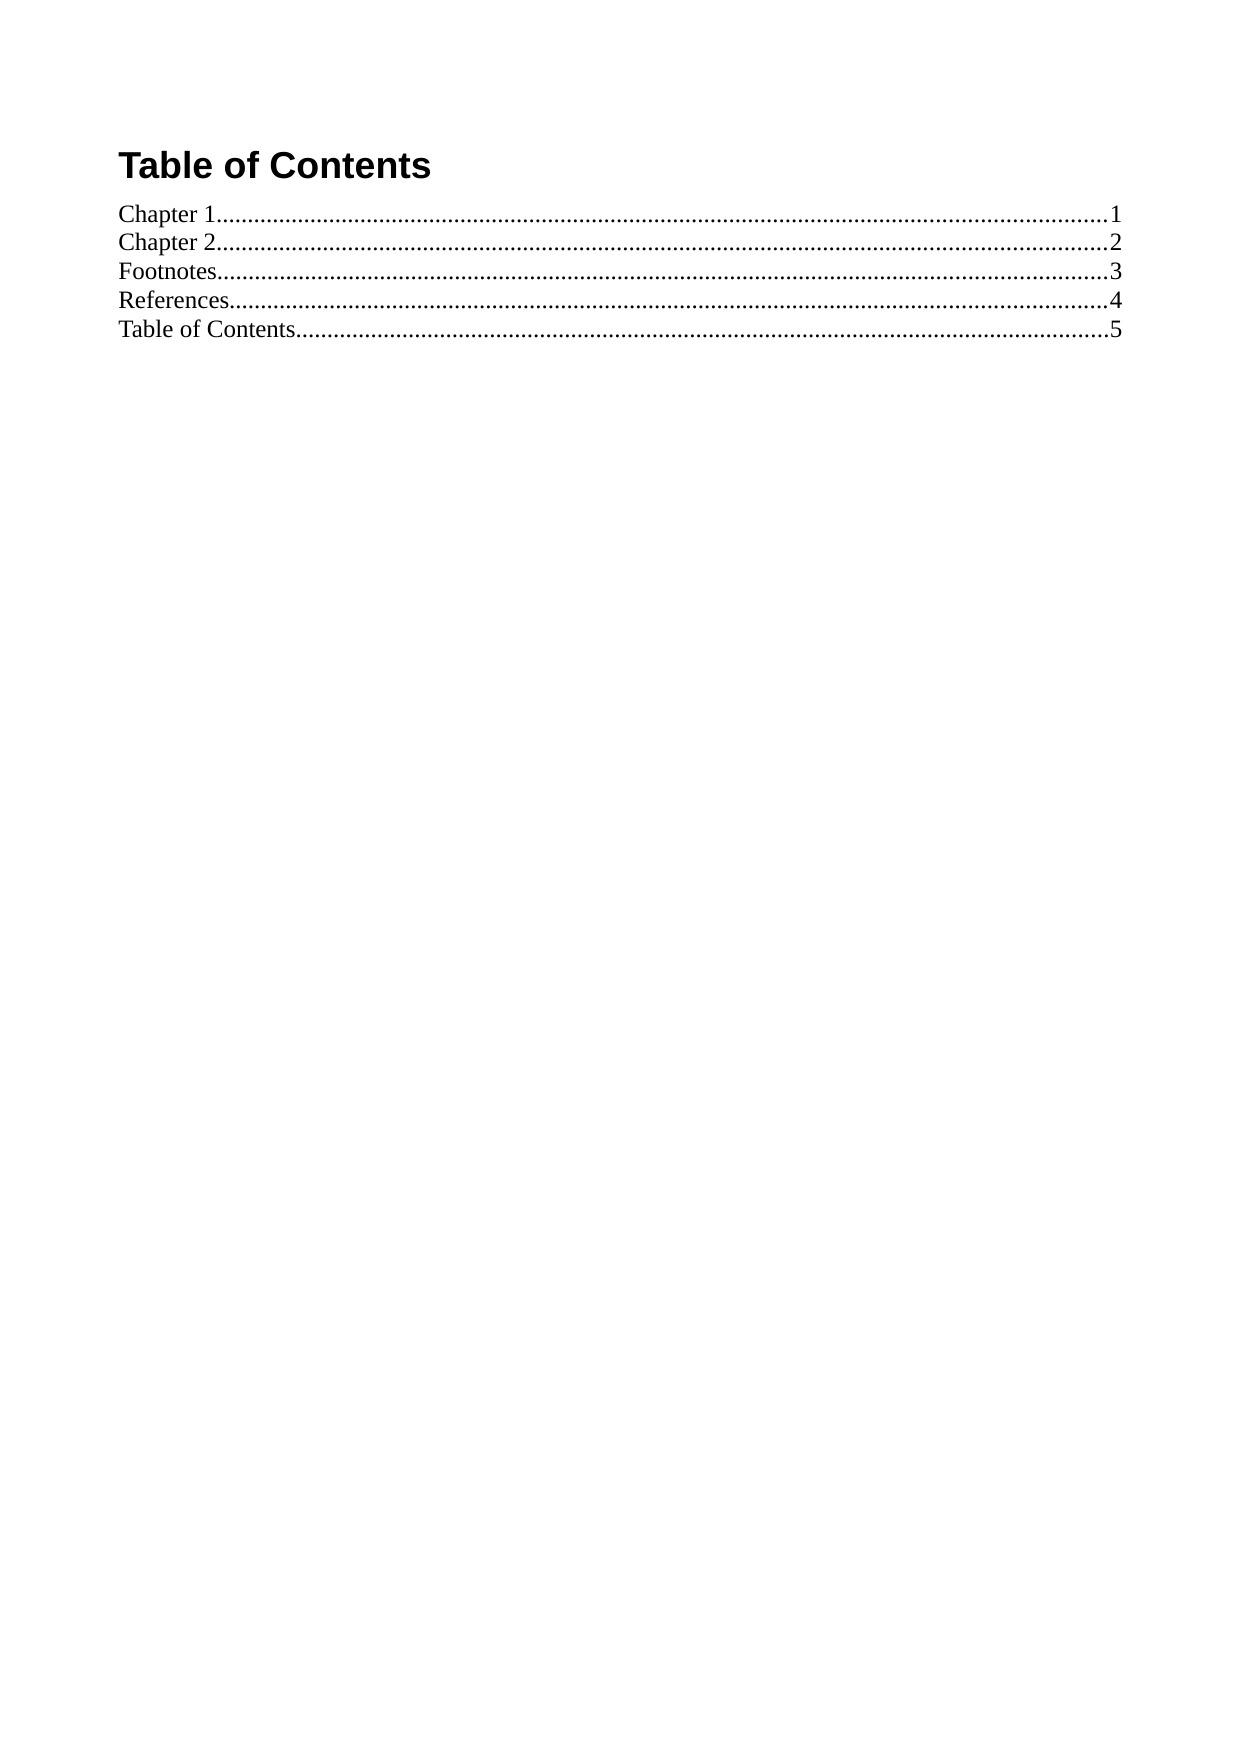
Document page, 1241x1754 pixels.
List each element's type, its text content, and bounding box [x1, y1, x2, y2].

subtitle Table of Contents [118, 143, 1122, 186]
text Chapter 2 2 [118, 227, 1122, 256]
text References 4 [118, 285, 1122, 314]
text Chapter 1 1 [118, 199, 1122, 227]
text Footnotes 3 [118, 256, 1122, 285]
text Table of Contents 5 [118, 314, 1122, 342]
